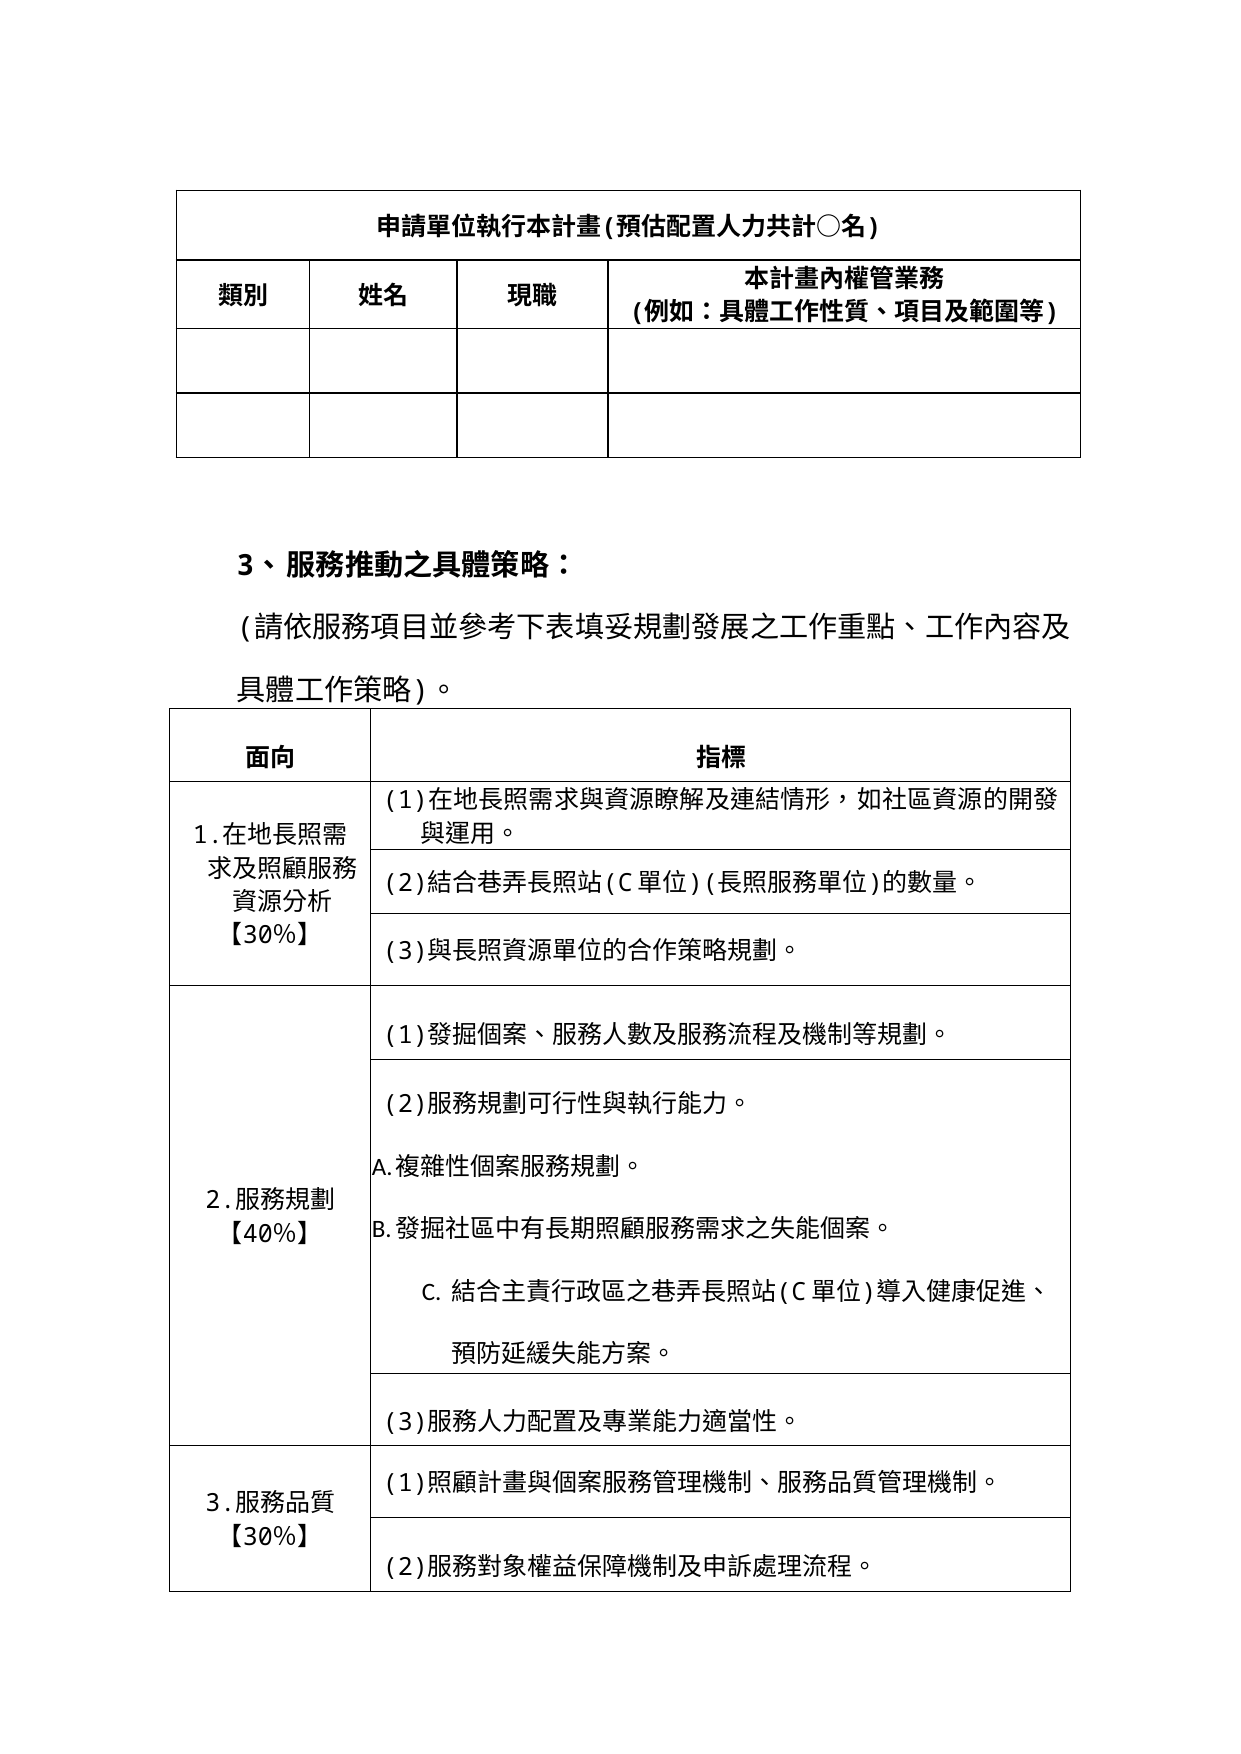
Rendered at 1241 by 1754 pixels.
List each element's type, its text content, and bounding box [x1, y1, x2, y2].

table_cell (2)服務對象權益保障機制及申訴處理流程。 [371, 1518, 1070, 1591]
table_cell 3.服務品質 【30％】 [170, 1446, 370, 1591]
table_cell (1)在地長照需求與資源瞭解及連結情形，如社區資源的開發與運用。 [371, 782, 1070, 849]
text (請依服務項目並參考下表填妥規劃發展之工作重點、工作內容及具體工作策略)。 [236, 583, 1092, 708]
table_cell [609, 394, 1080, 457]
table_header 指標 [371, 709, 1070, 781]
table_cell (1)照顧計畫與個案服務管理機制、服務品質管理機制。 [371, 1446, 1070, 1517]
table_cell (3)與長照資源單位的合作策略規劃。 [371, 914, 1070, 985]
table_cell (3)服務人力配置及專業能力適當性。 [371, 1374, 1070, 1445]
table_cell (2)結合巷弄長照站(C單位)(長照服務單位)的數量。 [371, 850, 1070, 913]
table_cell 本計畫內權管業務 (例如：具體工作性質、項目及範圍等) [609, 261, 1080, 327]
table_cell [609, 329, 1080, 392]
table_cell [177, 329, 309, 392]
table_cell (2)服務規劃可行性與執行能力。 複雜性個案服務規劃。 發掘社區中有長期照顧服務需求之失能個案。 結合主責行政區之巷弄長照站(C單位)導入健康促進、預防延緩失能方案。 [371, 1060, 1070, 1372]
list 服務推動之具體策略： [236, 521, 1092, 583]
table_cell [177, 394, 309, 457]
table_cell [458, 329, 607, 392]
table_cell 2.服務規劃 【40％】 [170, 986, 370, 1445]
table_cell [310, 394, 456, 457]
table_cell (1)發掘個案、服務人數及服務流程及機制等規劃。 [371, 986, 1070, 1059]
table_cell [458, 394, 607, 457]
table_cell 姓名 [310, 261, 456, 327]
table_header 面向 [170, 709, 370, 781]
table_cell 現職 [458, 261, 607, 327]
table_header 申請單位執行本計畫(預估配置人力共計○名) [177, 191, 1080, 259]
table_cell [310, 329, 456, 392]
table_cell 1.在地長照需求及照顧服務資源分析 【30％】 [170, 782, 370, 985]
table_cell 類別 [177, 261, 309, 327]
